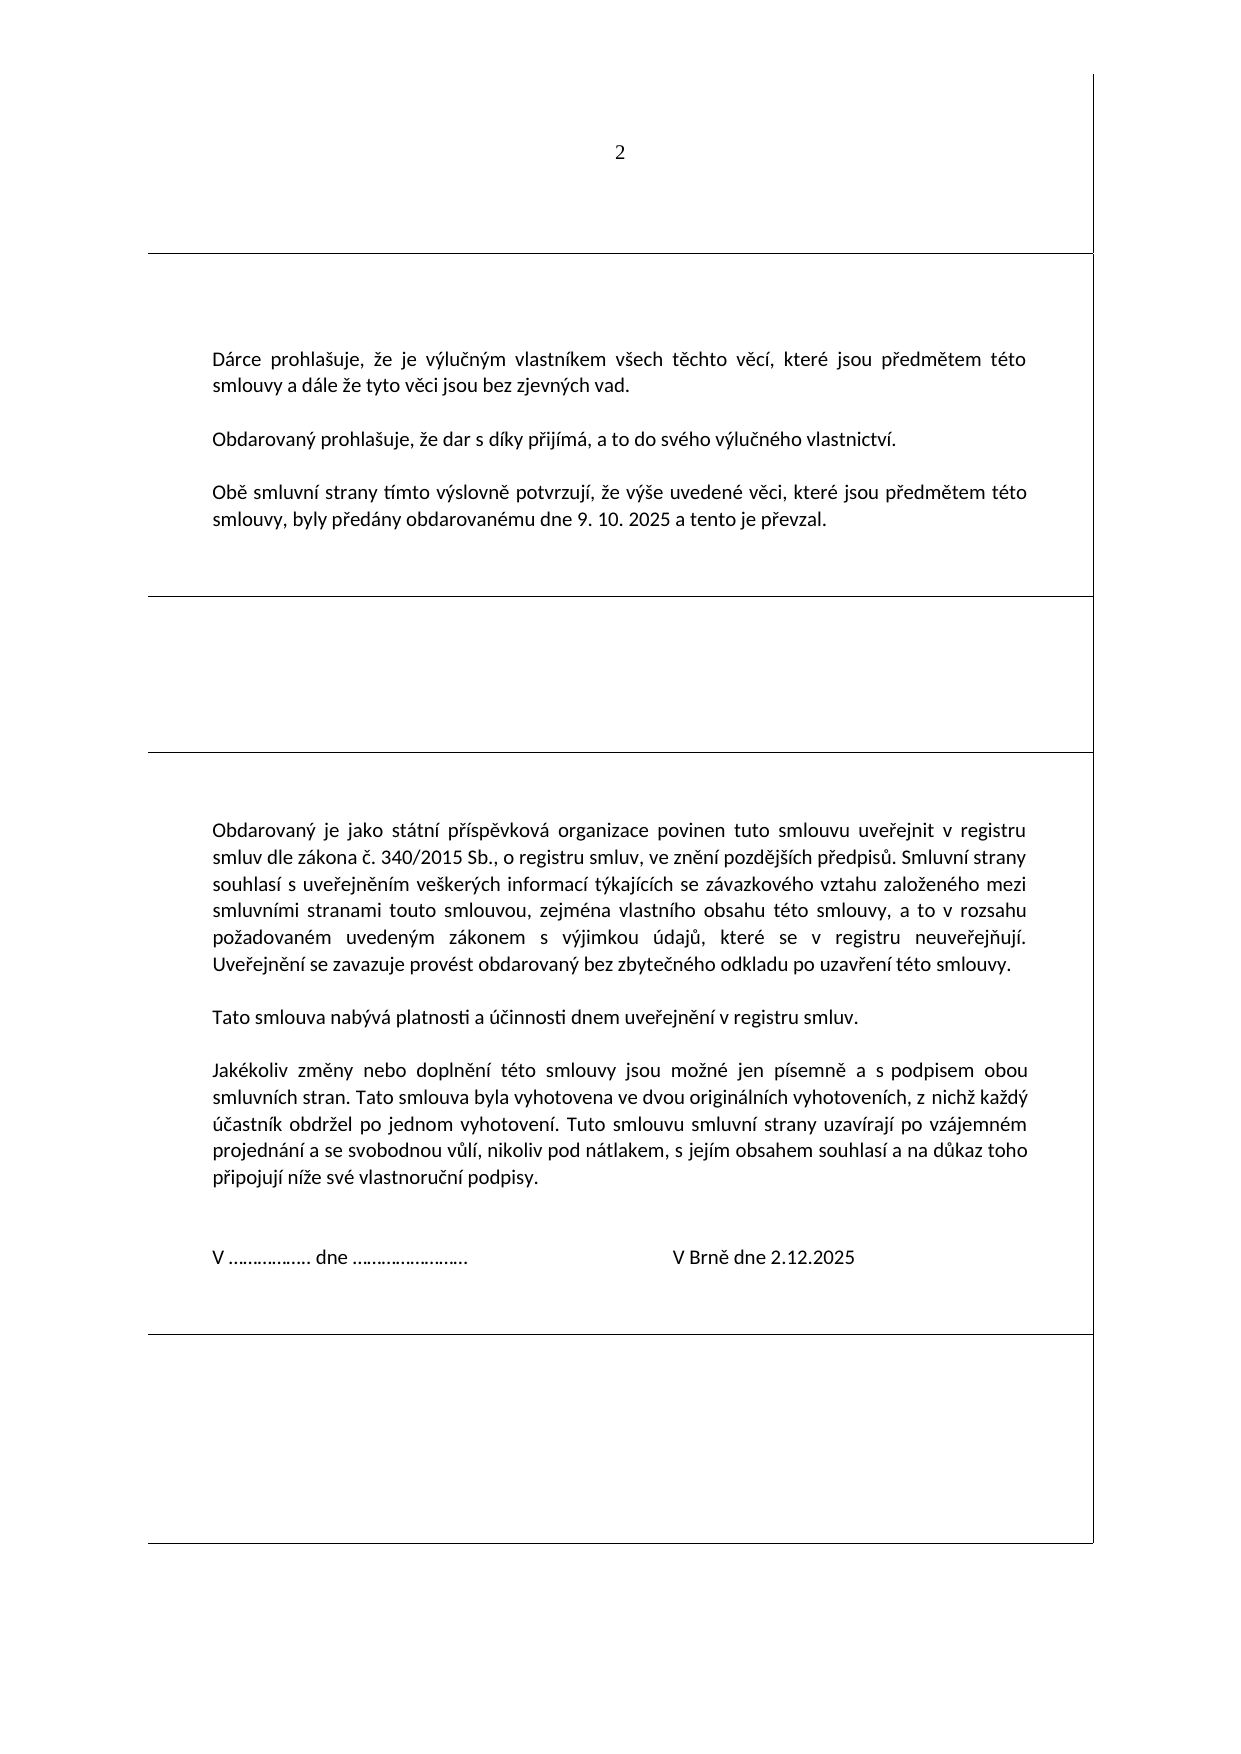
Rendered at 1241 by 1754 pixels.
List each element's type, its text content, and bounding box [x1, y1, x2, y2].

subtitle Obě smluvní strany tímto výslovně potvrzují, že výše uvedené věci, které jsou předmětem této smlouvy, byly předány obdarovanému dne 9. 10. 2025 a tento je převzal. [147, 478, 1093, 596]
subtitle Dárce prohlašuje, že je výlučným vlastníkem všech těchto věcí, které jsou předmětem této smlouvy a dále že tyto věci jsou bez zjevných vad. [147, 345, 1093, 398]
subtitle Obdarovaný prohlašuje, že dar s díky přijímá, a to do svého výlučného vlastnictví. [147, 425, 1093, 451]
subtitle Obdarovaný je jako státní příspěvková organizace povinen tuto smlouvu uveřejnit v registru smluv dle zákona č. 340/2015 Sb., o registru smluv, ve znění pozdějších předpisů. Smluvní strany souhlasí s uveřejněním veškerých informací týkajících se závazkového vztahu založeného mezi smluvními stranami touto smlouvou, zejména vlastního obsahu této smlouvy, a to v rozsahu požadovaném uvedeným zákonem s výjimkou údajů, které se v registru neuveřejňují. Uveřejnění se zavazuje provést obdarovaný bez zbytečného odkladu po uzavření této smlouvy. [147, 752, 1093, 976]
subtitle Jakékoliv změny nebo doplnění této smlouvy jsou možné jen písemně a s podpisem obou smluvních stran. Tato smlouva byla vyhotovena ve dvou originálních vyhotoveních, z nichž každý účastník obdržel po jednom vyhotovení. Tuto smlouvu smluvní strany uzavírají po vzájemném projednání a se svobodnou vůlí, nikoliv pod nátlakem, s jejím obsahem souhlasí a na důkaz toho připojují níže své vlastnoruční podpisy. [147, 1056, 1093, 1190]
subtitle V …………….. dne …………………… V Brně dne 2.12.2025 [147, 1243, 1093, 1334]
subtitle Tato smlouva nabývá platnosti a účinnosti dnem uveřejnění v registru smluv. [147, 1003, 1093, 1030]
